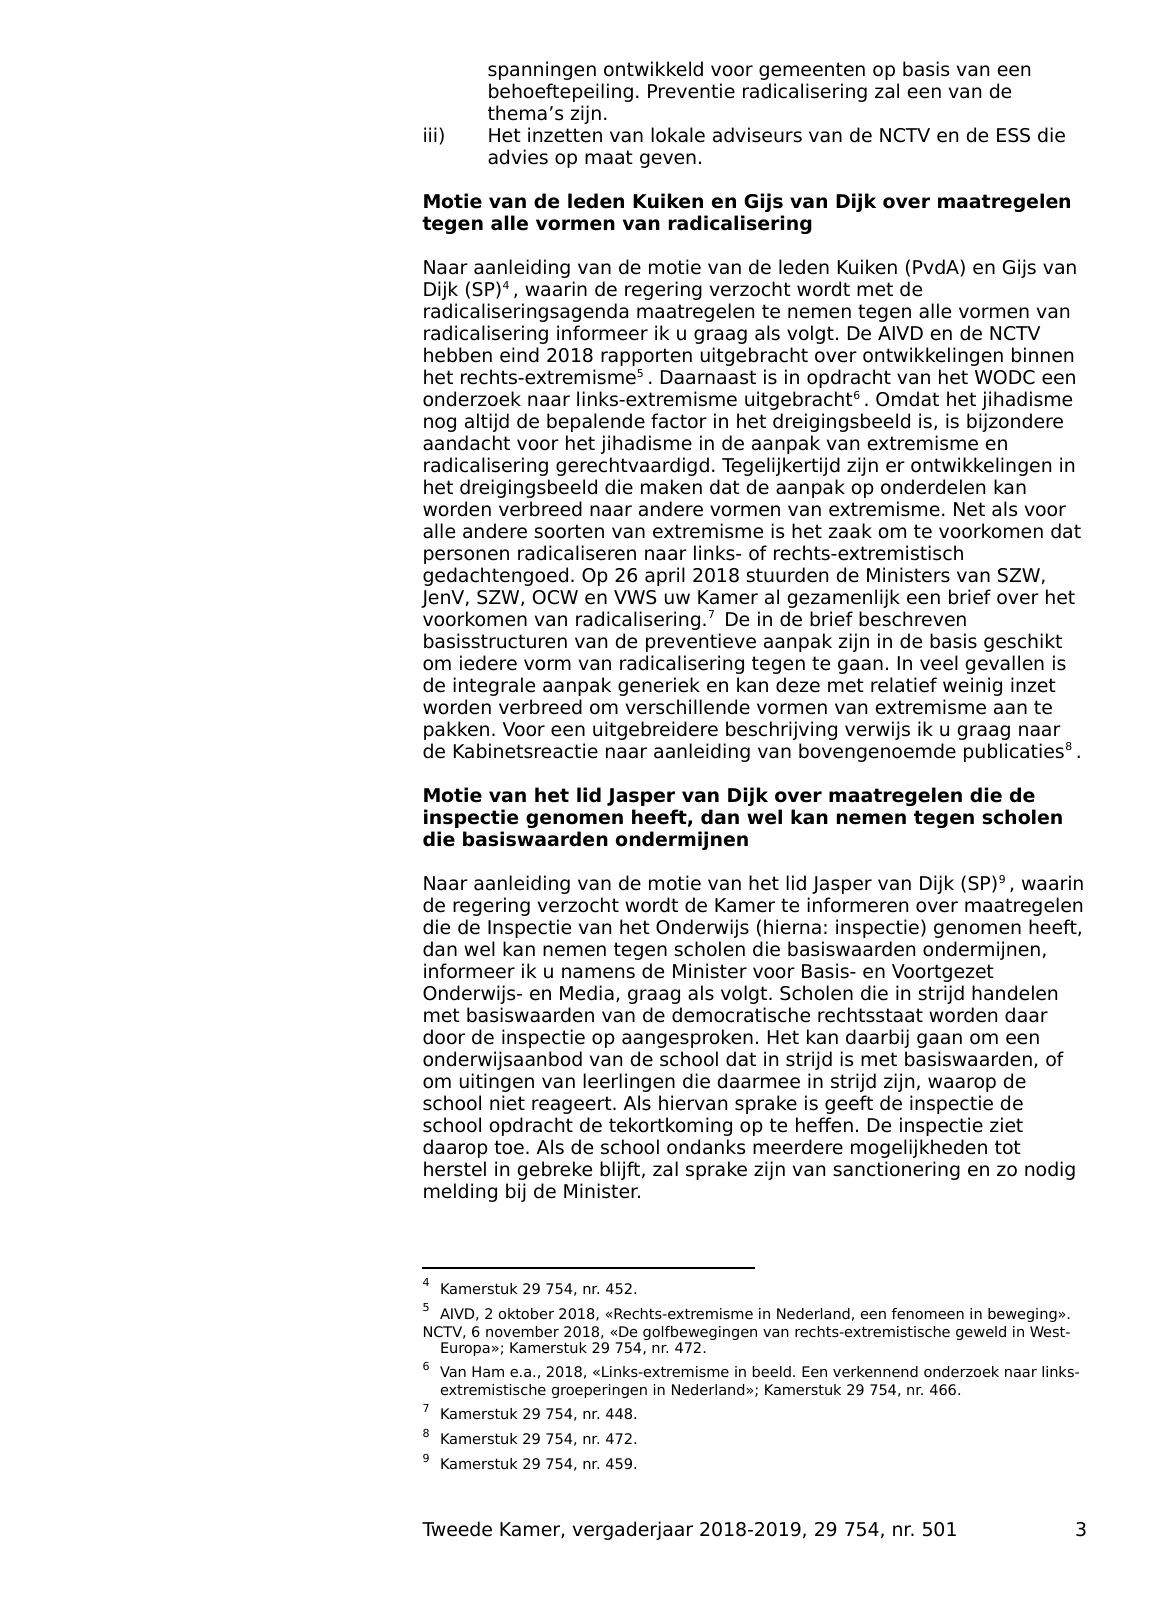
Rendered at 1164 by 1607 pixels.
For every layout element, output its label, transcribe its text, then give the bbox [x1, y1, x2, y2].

text spanningen ontwikkeld voor gemeenten op basis van een behoeftepeiling. Preventie radicalisering zal een van de thema’s zijn. [422, 59, 1087, 125]
text NCTV, 6 november 2018, «De golfbewegingen van rechts-extremistische geweld in West-Europa»; Kamerstuk 29 754, nr. 472. [422, 1324, 1087, 1357]
subtitle Motie van het lid Jasper van Dijk over maatregelen die de inspectie genomen heeft, dan wel kan nemen tegen scholen die basiswaarden ondermijnen [422, 785, 1087, 851]
subtitle Motie van de leden Kuiken en Gijs van Dijk over maatregelen tegen alle vormen van radicalisering [422, 191, 1087, 235]
text Kamerstuk 29 754, nr. 472. [422, 1427, 1087, 1449]
text iii) Het inzetten van lokale adviseurs van de NCTV en de ESS die advies op maat geven. [422, 125, 1087, 169]
text Kamerstuk 29 754, nr. 459. [422, 1452, 1087, 1474]
text Naar aanleiding van de motie van de leden Kuiken (PvdA) en Gijs van Dijk (SP), waarin de regering verzocht wordt met de radicaliseringsagenda maatregelen te nemen tegen alle vormen van radicalisering informeer ik u graag als volgt. De AIVD en de NCTV hebben eind 2018 rapporten uitgebracht over ontwikkelingen binnen het rechts-extremisme. Daarnaast is in opdracht van het WODC een onderzoek naar links-extremisme uitgebracht. Omdat het jihadisme nog altijd de bepalende factor in het dreigingsbeeld is, is bijzondere aandacht voor het jihadisme in de aanpak van extremisme en radicalisering gerechtvaardigd. Tegelijkertijd zijn er ontwikkelingen in het dreigingsbeeld die maken dat de aanpak op onderdelen kan worden verbreed naar andere vormen van extremisme. Net als voor alle andere soorten van extremisme is het zaak om te voorkomen dat personen radicaliseren naar links- of rechts-extremistisch gedachtengoed. Op 26 april 2018 stuurden de Ministers van SZW, JenV, SZW, OCW en VWS uw Kamer al gezamenlijk een brief over het voorkomen van radicalisering. De in de brief beschreven basisstructuren van de preventieve aanpak zijn in de basis geschikt om iedere vorm van radicalisering tegen te gaan. In veel gevallen is de integrale aanpak generiek en kan deze met relatief weinig inzet worden verbreed om verschillende vormen van extremisme aan te pakken. Voor een uitgebreidere beschrijving verwijs ik u graag naar de Kabinetsreactie naar aanleiding van bovengenoemde publicaties. [422, 257, 1087, 763]
text Van Ham e.a., 2018, «Links-extremisme in beeld. Een verkennend onderzoek naar links-extremistische groeperingen in Nederland»; Kamerstuk 29 754, nr. 466. [422, 1360, 1087, 1399]
text AIVD, 2 oktober 2018, «Rechts-extremisme in Nederland, een fenomeen in beweging». [422, 1302, 1087, 1324]
text Naar aanleiding van de motie van het lid Jasper van Dijk (SP), waarin de regering verzocht wordt de Kamer te informeren over maatregelen die de Inspectie van het Onderwijs (hierna: inspectie) genomen heeft, dan wel kan nemen tegen scholen die basiswaarden ondermijnen, informeer ik u namens de Minister voor Basis- en Voortgezet Onderwijs- en Media, graag als volgt. Scholen die in strijd handelen met basiswaarden van de democratische rechtsstaat worden daar door de inspectie op aangesproken. Het kan daarbij gaan om een onderwijsaanbod van de school dat in strijd is met basiswaarden, of om uitingen van leerlingen die daarmee in strijd zijn, waarop de school niet reageert. Als hiervan sprake is geeft de inspectie de school opdracht de tekortkoming op te heffen. De inspectie ziet daarop toe. Als de school ondanks meerdere mogelijkheden tot herstel in gebreke blijft, zal sprake zijn van sanctionering en zo nodig melding bij de Minister. [422, 873, 1087, 1203]
text Kamerstuk 29 754, nr. 452. [422, 1277, 1087, 1299]
text Kamerstuk 29 754, nr. 448. [422, 1402, 1087, 1424]
